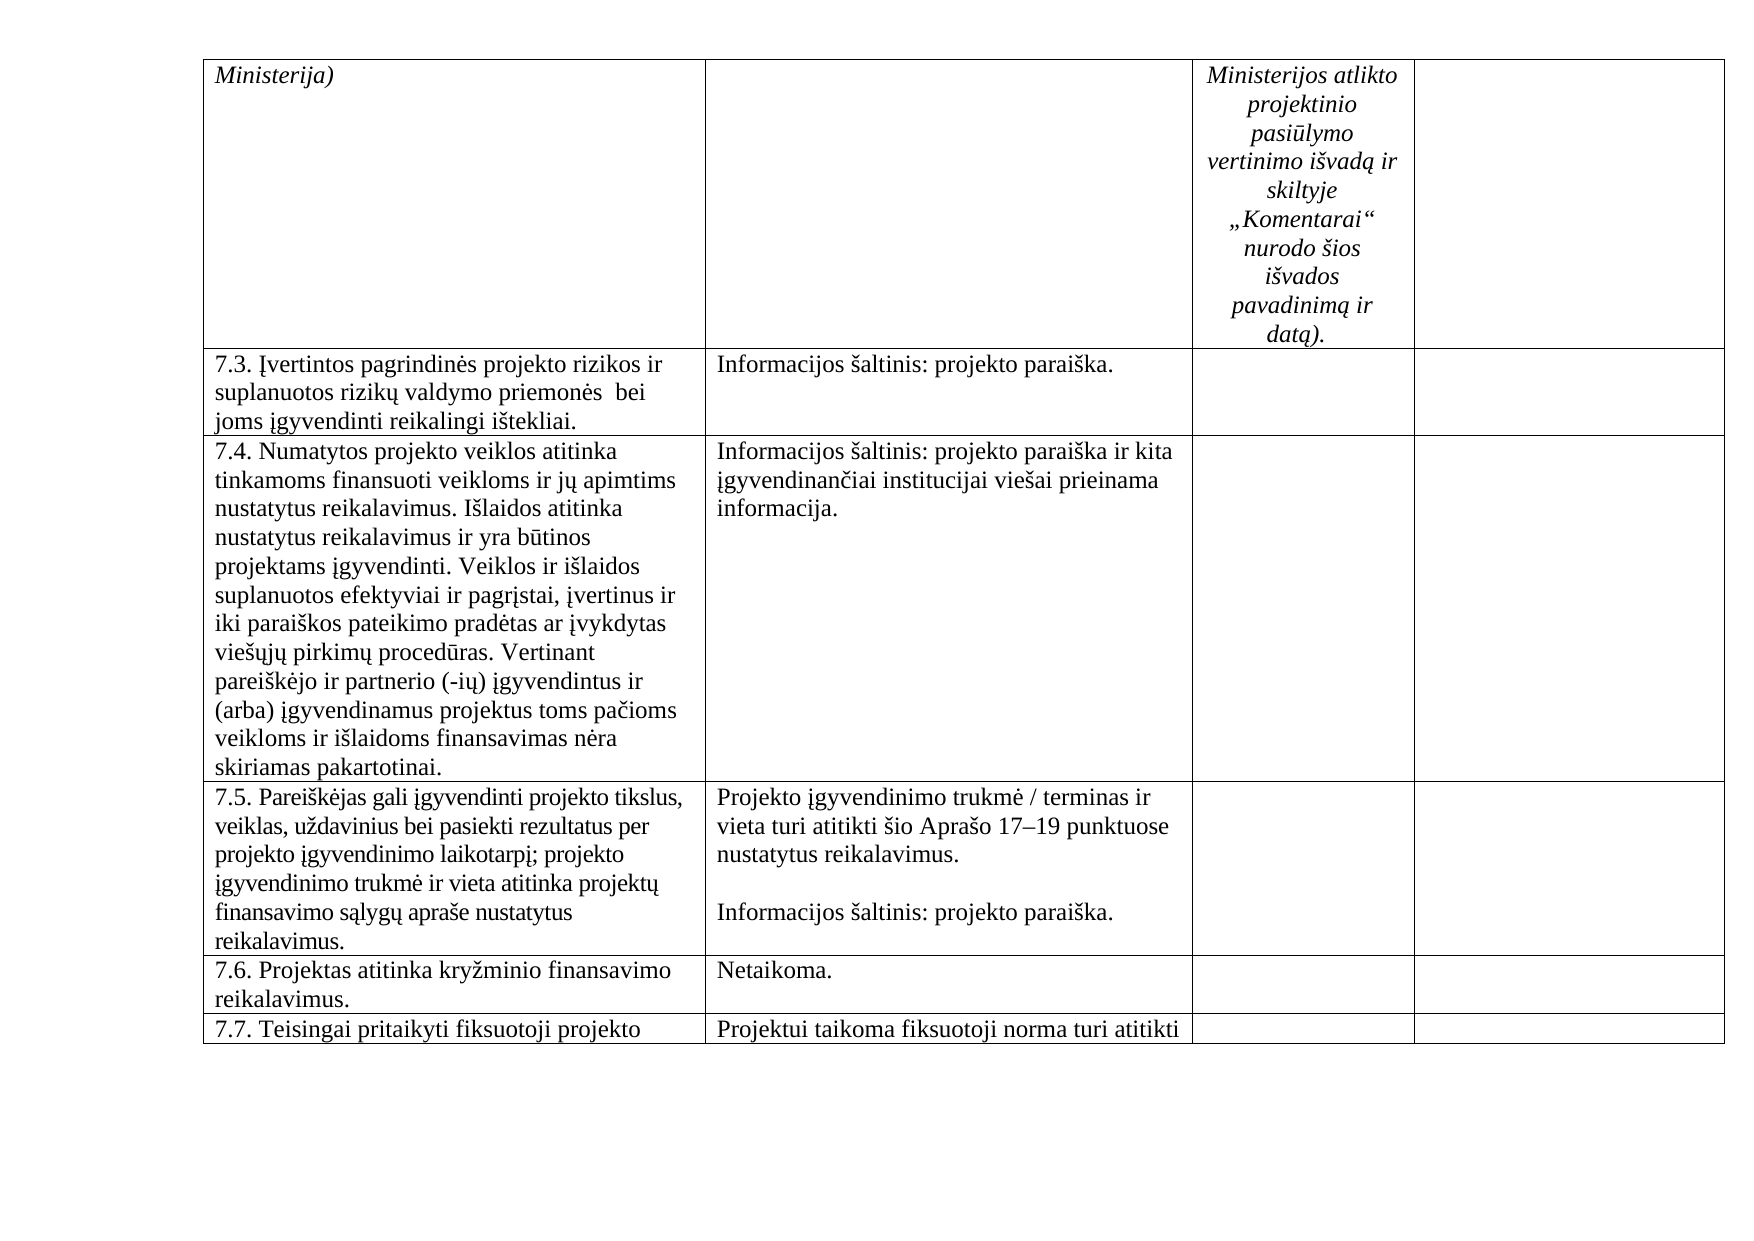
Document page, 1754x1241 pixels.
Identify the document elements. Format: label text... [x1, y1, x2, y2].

table_cell Projektui taikoma fiksuotoji norma turi atitikti [706, 1014, 1192, 1043]
table_cell Ministerijos atlikto projektinio pasiūlymo vertinimo išvadą ir skiltyje „Komentarai“ nurodo šios išvados pavadinimą ir datą). [1193, 60, 1414, 348]
table_cell 7.6. Projektas atitinka kryžminio finansavimo reikalavimus. [204, 956, 705, 1013]
table_cell [706, 60, 1192, 348]
table_cell [1415, 60, 1724, 348]
table_cell Informacijos šaltinis: projekto paraiška. [706, 349, 1192, 435]
table_cell Projekto įgyvendinimo trukmė / terminas ir vieta turi atitikti šio Aprašo 17–19 punktuose nustatytus reikalavimus. Informacijos šaltinis: projekto paraiška. [706, 782, 1192, 954]
table_cell Informacijos šaltinis: projekto paraiška ir kita įgyvendinančiai institucijai viešai prieinama informacija. [706, 436, 1192, 781]
table_cell 7.3. Įvertintos pagrindinės projekto rizikos ir suplanuotos rizikų valdymo priemonės bei joms įgyvendinti reikalingi ištekliai. [204, 349, 705, 435]
table_cell 7.4. Numatytos projekto veiklos atitinka tinkamoms finansuoti veikloms ir jų apimtims nustatytus reikalavimus. Išlaidos atitinka nustatytus reikalavimus ir yra būtinos projektams įgyvendinti. Veiklos ir išlaidos suplanuotos efektyviai ir pagrįstai, įvertinus ir iki paraiškos pateikimo pradėtas ar įvykdytas viešųjų pirkimų procedūras. Vertinant pareiškėjo ir partnerio (-ių) įgyvendintus ir (arba) įgyvendinamus projektus toms pačioms veikloms ir išlaidoms finansavimas nėra skiriamas pakartotinai. [204, 436, 705, 781]
table_cell [1415, 1014, 1724, 1043]
table_cell [1193, 956, 1414, 1013]
table_cell Netaikoma. [706, 956, 1192, 1013]
table_cell [1193, 782, 1414, 954]
table_cell [1193, 436, 1414, 781]
table_cell [1193, 1014, 1414, 1043]
table_cell [1415, 349, 1724, 435]
table_cell 7.7. Teisingai pritaikyti fiksuotoji projekto [204, 1014, 705, 1043]
table_cell Ministerija) [204, 60, 705, 348]
table_cell [1193, 349, 1414, 435]
table_cell [1415, 436, 1724, 781]
table_cell [1415, 956, 1724, 1013]
table_cell [1415, 782, 1724, 954]
table_cell 7.5. Pareiškėjas gali įgyvendinti projekto tikslus, veiklas, uždavinius bei pasiekti rezultatus per projekto įgyvendinimo laikotarpį; projekto įgyvendinimo trukmė ir vieta atitinka projektų finansavimo sąlygų apraše nustatytus reikalavimus. [204, 782, 705, 954]
